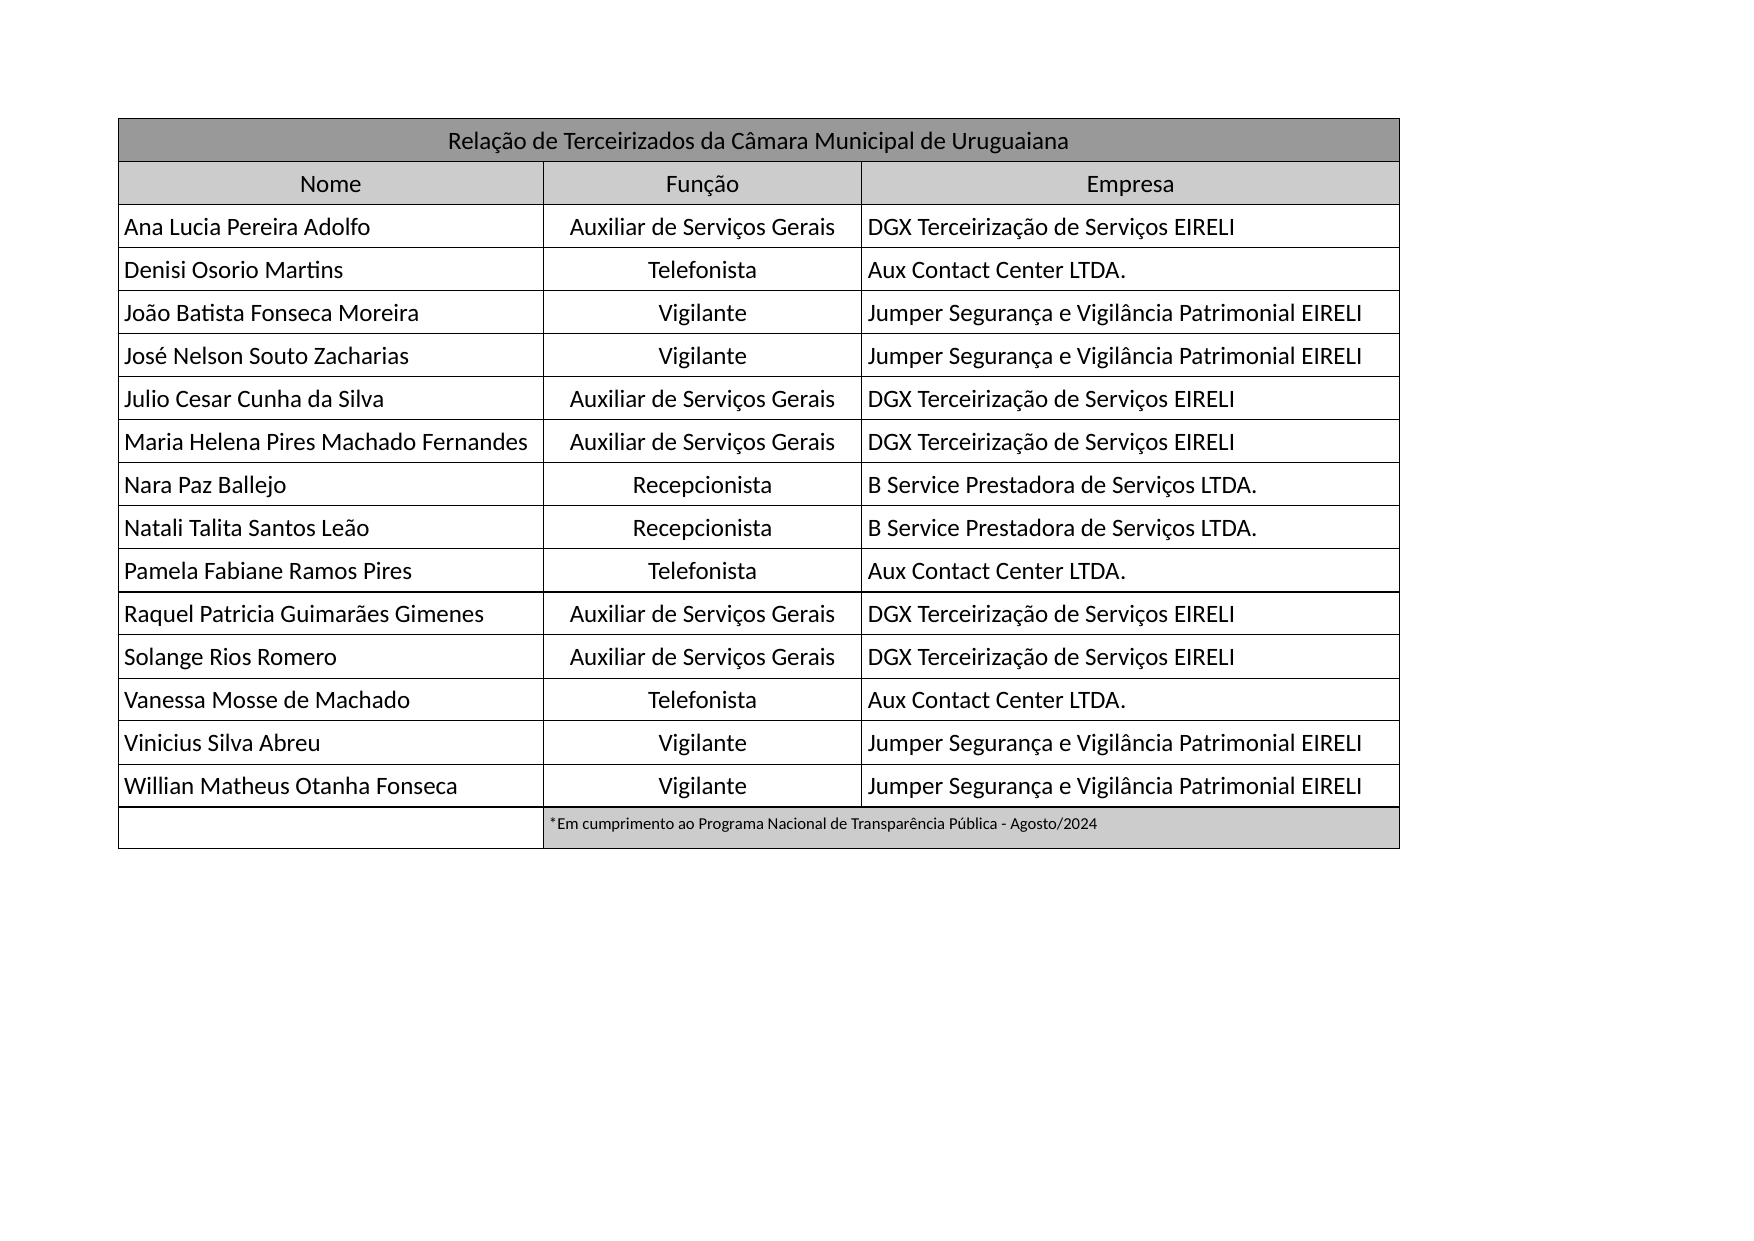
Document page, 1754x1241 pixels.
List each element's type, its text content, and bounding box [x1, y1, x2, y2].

table_cell Jumper Segurança e Vigilância Patrimonial EIRELI [862, 291, 1399, 333]
table_cell DGX Terceirização de Serviços EIRELI [862, 420, 1399, 462]
table_cell B Service Prestadora de Serviços LTDA. [862, 463, 1399, 505]
table_cell Recepcionista [544, 463, 861, 505]
table_cell Vigilante [544, 765, 861, 806]
table_cell Telefonista [544, 248, 861, 290]
table_cell Raquel Patricia Guimarães Gimenes [119, 593, 543, 634]
table_cell Pamela Fabiane Ramos Pires [119, 549, 543, 591]
table_cell Aux Contact Center LTDA. [862, 679, 1399, 720]
table_cell Solange Rios Romero [119, 635, 543, 677]
table_cell Telefonista [544, 679, 861, 720]
table_cell [119, 808, 543, 848]
table_cell Empresa [862, 162, 1399, 204]
table_cell Nara Paz Ballejo [119, 463, 543, 505]
table_cell Jumper Segurança e Vigilância Patrimonial EIRELI [862, 765, 1399, 806]
table_header Relação de Terceirizados da Câmara Municipal de Uruguaiana [119, 119, 1399, 161]
table_cell Auxiliar de Serviços Gerais [544, 593, 861, 634]
table_cell Vinicius Silva Abreu [119, 721, 543, 763]
table_cell DGX Terceirização de Serviços EIRELI [862, 635, 1399, 677]
table_cell Telefonista [544, 549, 861, 591]
table_cell DGX Terceirização de Serviços EIRELI [862, 377, 1399, 419]
table_cell *Em cumprimento ao Programa Nacional de Transparência Pública - Agosto/2024 [544, 808, 1399, 848]
table_cell Aux Contact Center LTDA. [862, 248, 1399, 290]
table_cell Auxiliar de Serviços Gerais [544, 205, 861, 247]
table_cell Willian Matheus Otanha Fonseca [119, 765, 543, 806]
table_cell Jumper Segurança e Vigilância Patrimonial EIRELI [862, 721, 1399, 763]
table_cell Aux Contact Center LTDA. [862, 549, 1399, 591]
table_cell Auxiliar de Serviços Gerais [544, 377, 861, 419]
table_cell Vanessa Mosse de Machado [119, 679, 543, 720]
table_cell DGX Terceirização de Serviços EIRELI [862, 205, 1399, 247]
table_cell Nome [119, 162, 543, 204]
table_cell Maria Helena Pires Machado Fernandes [119, 420, 543, 462]
table_cell Vigilante [544, 721, 861, 763]
table_cell Vigilante [544, 334, 861, 376]
table_cell Denisi Osorio Martins [119, 248, 543, 290]
table_cell DGX Terceirização de Serviços EIRELI [862, 593, 1399, 634]
table_cell Auxiliar de Serviços Gerais [544, 635, 861, 677]
table_cell B Service Prestadora de Serviços LTDA. [862, 506, 1399, 548]
table_cell Função [544, 162, 861, 204]
table_cell João Batista Fonseca Moreira [119, 291, 543, 333]
table_cell Recepcionista [544, 506, 861, 548]
table_cell Vigilante [544, 291, 861, 333]
table_cell José Nelson Souto Zacharias [119, 334, 543, 376]
table_cell Ana Lucia Pereira Adolfo [119, 205, 543, 247]
table_cell Julio Cesar Cunha da Silva [119, 377, 543, 419]
table_cell Jumper Segurança e Vigilância Patrimonial EIRELI [862, 334, 1399, 376]
table_cell Natali Talita Santos Leão [119, 506, 543, 548]
table_cell Auxiliar de Serviços Gerais [544, 420, 861, 462]
